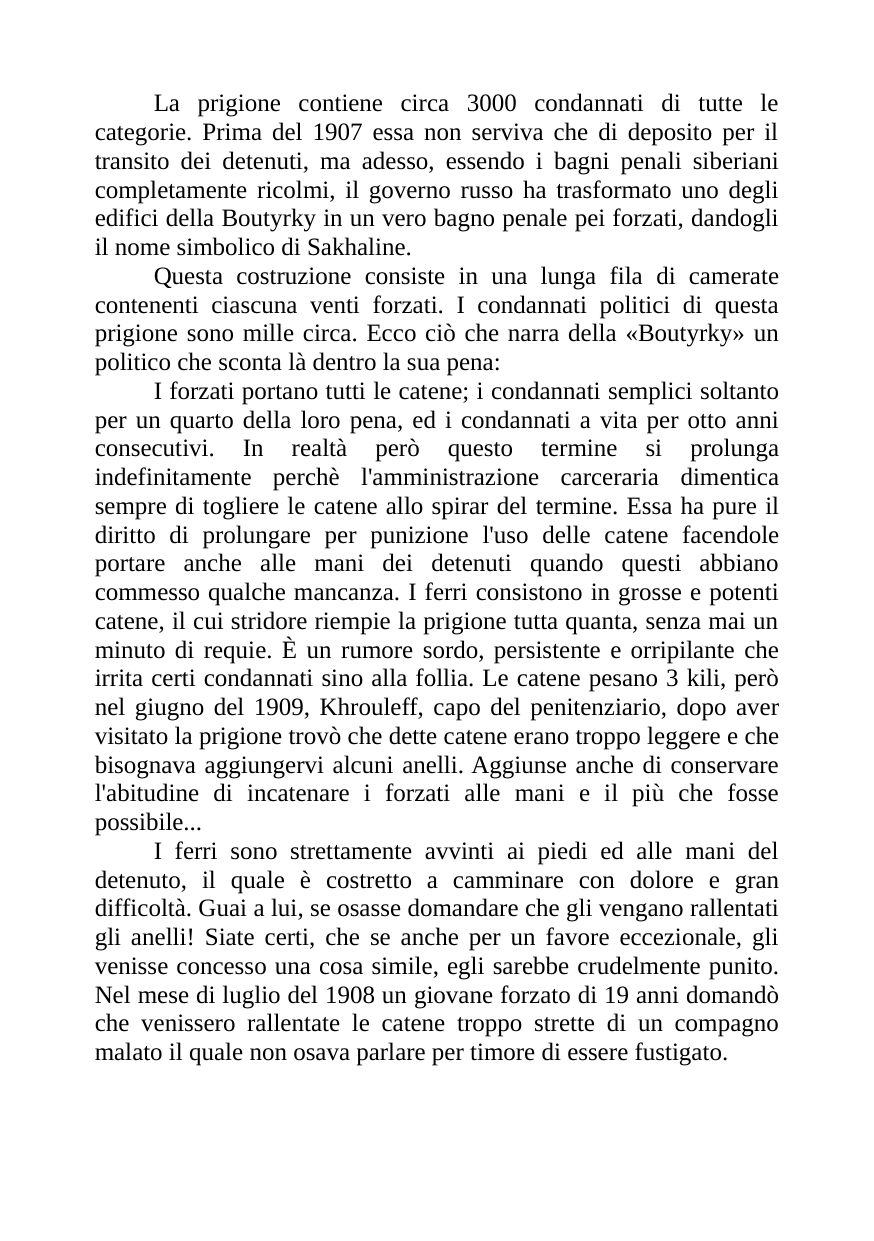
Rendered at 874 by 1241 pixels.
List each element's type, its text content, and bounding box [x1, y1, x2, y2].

text I ferri sono strettamente avvinti ai piedi ed alle mani del detenuto, il quale è costretto a camminare con dolore e gran difficoltà. Guai a lui, se osasse domandare che gli vengano rallentati gli anelli! Siate certi, che se anche per un favore eccezionale, gli venisse concesso una cosa simile, egli sarebbe crudelmente punito. Nel mese di luglio del 1908 un giovane forzato di 19 anni domandò che venissero rallentate le catene troppo strette di un compagno malato il quale non osava parlare per timore di essere fustigato. [94, 836, 779, 1066]
text I forzati portano tutti le catene; i condannati semplici soltanto per un quarto della loro pena, ed i condannati a vita per otto anni consecutivi. In realtà però questo termine si prolunga indefinitamente perchè l'amministrazione carceraria dimentica sempre di togliere le catene allo spirar del termine. Essa ha pure il diritto di prolungare per punizione l'uso delle catene facendole portare anche alle mani dei detenuti quando questi abbiano commesso qualche mancanza. I ferri consistono in grosse e potenti catene, il cui stridore riempie la prigione tutta quanta, senza mai un minuto di requie. È un rumore sordo, persistente e orripilante che irrita certi condannati sino alla follia. Le catene pesano 3 kili, però nel giugno del 1909, Khrouleff, capo del penitenziario, dopo aver visitato la prigione trovò che dette catene erano troppo leggere e che bisognava aggiungervi alcuni anelli. Aggiunse anche di conservare l'abitudine di incatenare i forzati alle mani e il più che fosse possibile... [94, 376, 779, 836]
text La prigione contiene circa 3000 condannati di tutte le categorie. Prima del 1907 essa non serviva che di deposito per il transito dei detenuti, ma adesso, essendo i bagni penali siberiani completamente ricolmi, il governo russo ha trasformato uno degli edifici della Boutyrky in un vero bagno penale pei forzati, dandogli il nome simbolico di Sakhaline. [94, 88, 779, 261]
text Questa costruzione consiste in una lunga fila di camerate contenenti ciascuna venti forzati. I condannati politici di questa prigione sono mille circa. Ecco ciò che narra della «Boutyrky» un politico che sconta là dentro la sua pena: [94, 261, 779, 376]
